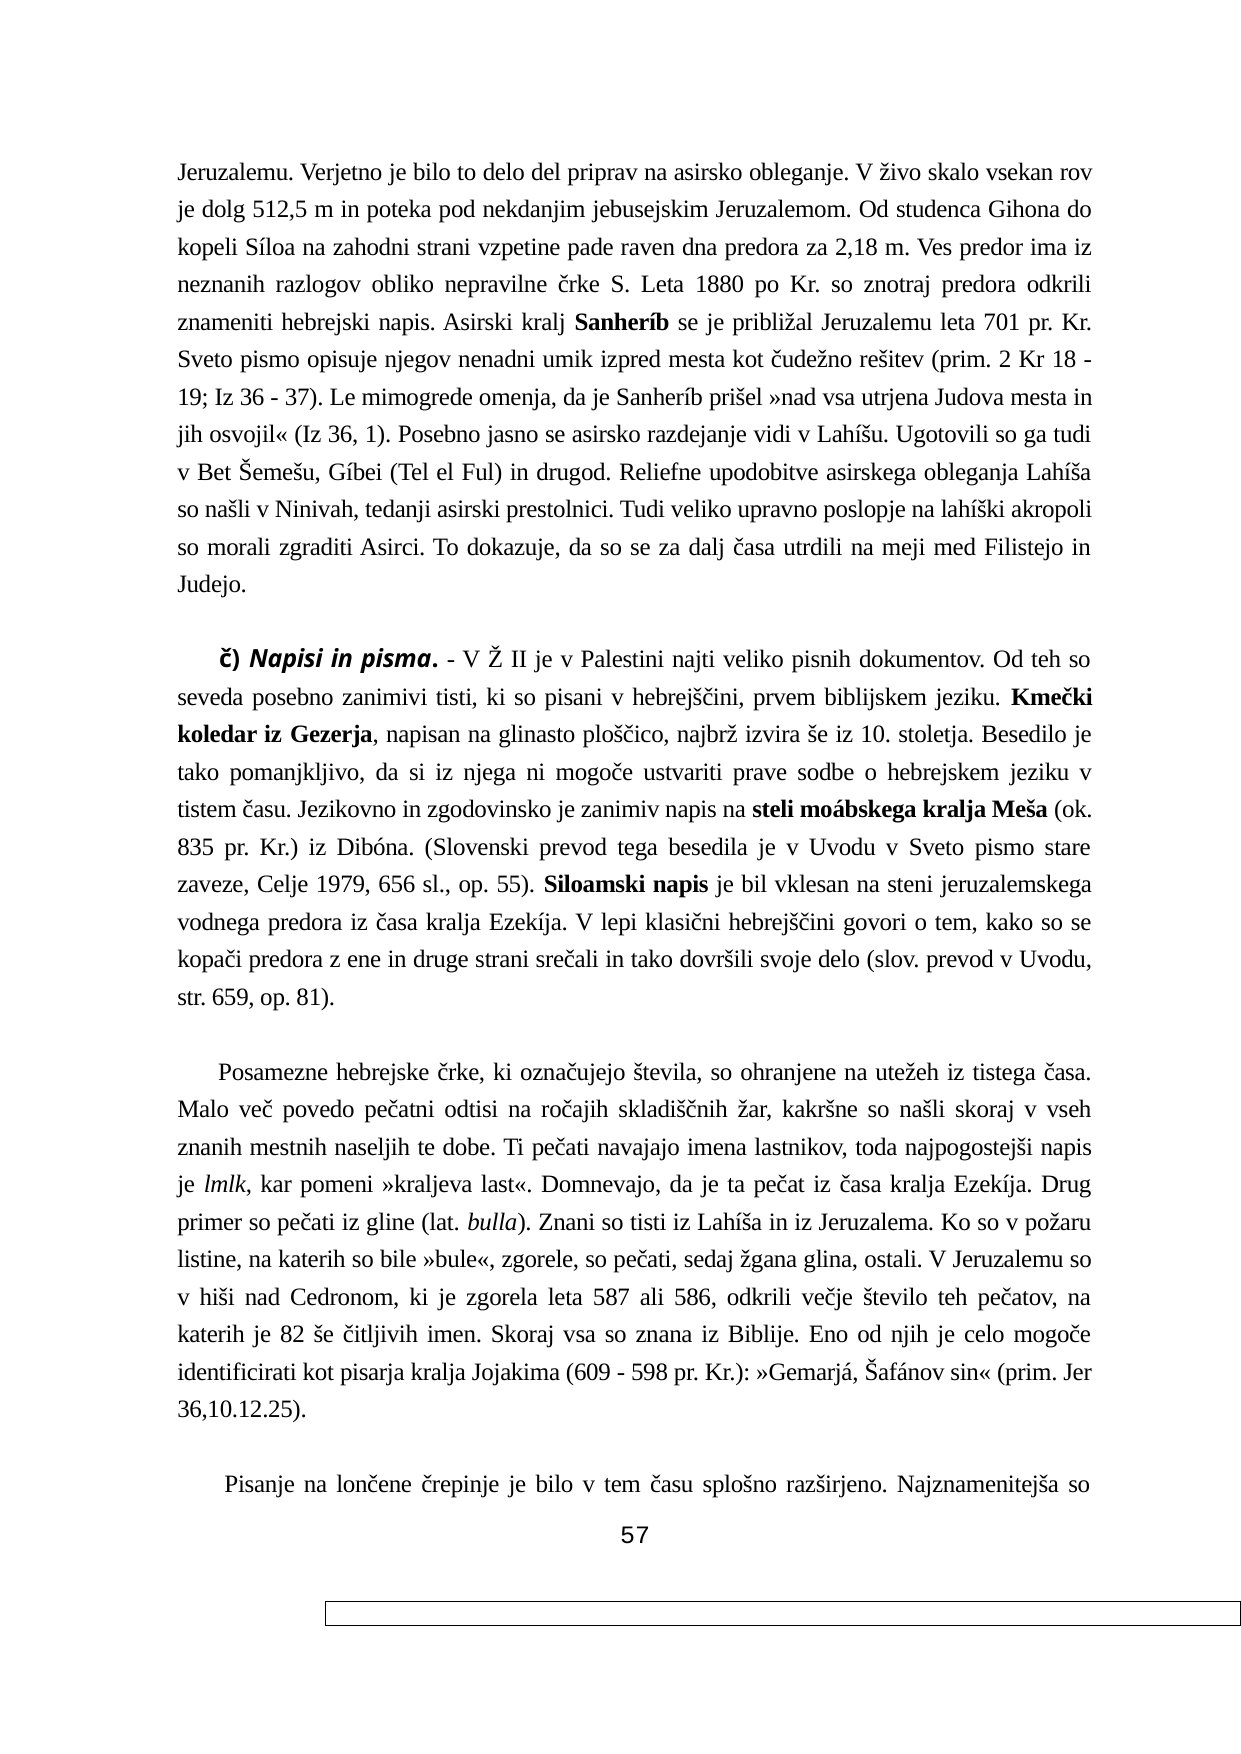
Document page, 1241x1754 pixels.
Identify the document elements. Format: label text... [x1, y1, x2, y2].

text Posamezne hebrejske črke, ki označujejo števila, so ohranjene na utežeh iz tistega časa. Malo več povedo pečatni odtisi na ročajih skladiščnih žar, kakršne so našli skoraj v vseh znanih mestnih naseljih te dobe. Ti pečati navajajo imena lastnikov, toda najpogostejši napis je lmlk, kar pomeni »kraljeva last«. Domnevajo, da je ta pečat iz časa kralja Ezekíja. Drug primer so pečati iz gline (lat. bulla). Znani so tisti iz Lahíša in iz Jeruzalema. Ko so v požaru listine, na katerih so bile »bule«, zgorele, so pečati, sedaj žgana glina, ostali. V Jeruzalemu so v hiši nad Cedronom, ki je zgorela leta 587 ali 586, odkrili večje število teh pečatov, na katerih je 82 še čitljivih imen. Skoraj vsa so znana iz Biblije. Eno od njih je celo mogoče identificirati kot pisarja kralja Jojakima (609 - 598 pr. Kr.): »Gemarjá, Šafánov sin« (prim. Jer 36,10.12.25). [177, 1050, 1093, 1425]
text č) Napisi in pisma. - V Ž II je v Palestini najti veliko pisnih dokumentov. Od teh so seveda posebno zanimivi tisti, ki so pisani v hebrejščini, prvem biblijskem jeziku. Kmečki koledar iz Gezerja, napisan na glinasto ploščico, najbrž izvira še iz 10. stoletja. Besedilo je tako pomanjkljivo, da si iz njega ni mogoče ustvariti prave sodbe o hebrejskem jeziku v tistem času. Jezikovno in zgodovinsko je zanimiv napis na steli moábskega kralja Meša (ok. 835 pr. Kr.) iz Dibóna. (Slovenski prevod tega besedila je v Uvodu v Sveto pismo stare zaveze, Celje 1979, 656 sl., op. 55). Siloamski napis je bil vklesan na steni jeruzalemskega vodnega predora iz časa kralja Ezekíja. V lepi klasični hebrejščini govori o tem, kako so se kopači predora z ene in druge strani srečali in tako dovršili svoje delo (slov. prevod v Uvodu, str. 659, op. 81). [177, 637, 1093, 1012]
text Pisanje na lončene črepinje je bilo v tem času splošno razširjeno. Najznamenitejša so [177, 1462, 1093, 1500]
text Jeruzalemu. Verjetno je bilo to delo del priprav na asirsko obleganje. V živo skalo vsekan rov je dolg 512,5 m in poteka pod nekdanjim jebusejskim Jeruzalemom. Od studenca Gihona do kopeli Síloa na zahodni strani vzpetine pade raven dna predora za 2,18 m. Ves predor ima iz neznanih razlogov obliko nepravilne črke S. Leta 1880 po Kr. so znotraj predora odkrili znameniti hebrejski napis. Asirski kralj Sanheríb se je približal Jeruzalemu leta 701 pr. Kr. Sveto pismo opisuje njegov nenadni umik izpred mesta kot čudežno rešitev (prim. 2 Kr 18 - 19; Iz 36 - 37). Le mimogrede omenja, da je Sanheríb prišel »nad vsa utrjena Judova mesta in jih osvojil« (Iz 36, 1). Posebno jasno se asirsko razdejanje vidi v Lahíšu. Ugotovili so ga tudi v Bet Šemešu, Gíbei (Tel el Ful) in drugod. Reliefne upodobitve asirskega obleganja Lahíša so našli v Ninivah, tedanji asirski prestolnici. Tudi veliko upravno poslopje na lahíški akropoli so morali zgraditi Asirci. To dokazuje, da so se za dalj časa utrdili na meji med Filistejo in Judejo. [177, 150, 1093, 600]
